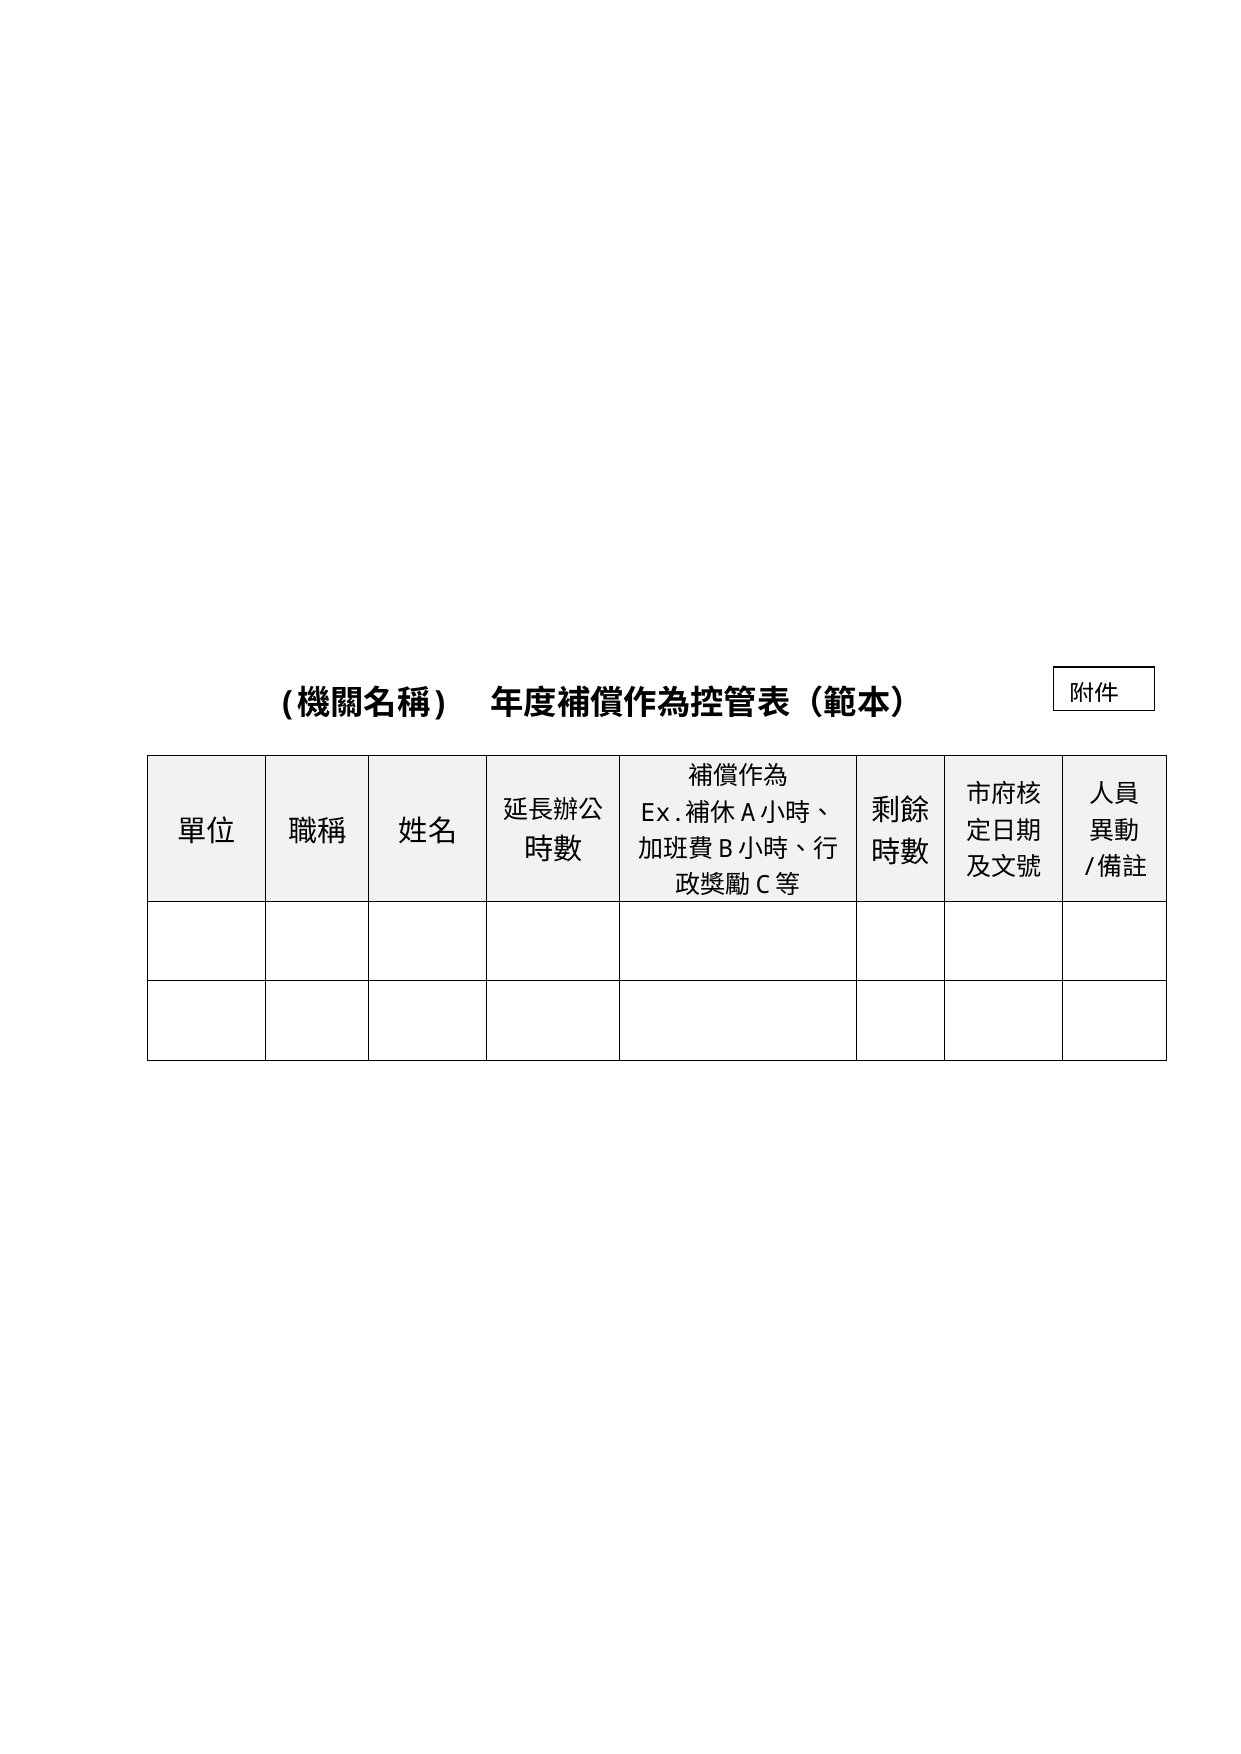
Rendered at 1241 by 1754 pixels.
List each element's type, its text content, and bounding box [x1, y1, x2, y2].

table_cell [620, 981, 856, 1060]
table_header 人員 異動 /備註 [1063, 756, 1166, 901]
table_cell [857, 981, 944, 1060]
table_cell [369, 902, 486, 980]
table_cell [148, 981, 265, 1060]
table_header 姓名 [369, 756, 486, 901]
table_cell [266, 902, 368, 980]
table_header 市府核定日期及文號 [945, 756, 1062, 901]
table_cell [487, 981, 619, 1060]
table_header 職稱 [266, 756, 368, 901]
text (機關名稱) 年度補償作為控管表（範本） [1054, 668, 1154, 710]
table_cell [857, 902, 944, 980]
table_cell [266, 981, 368, 1060]
table_cell [945, 981, 1062, 1060]
table_cell [148, 902, 265, 980]
table_cell [1063, 981, 1166, 1060]
table_cell [487, 902, 619, 980]
text (機關名稱) 年度補償作為控管表（範本） [148, 658, 1122, 721]
table_cell [620, 902, 856, 980]
table_cell [945, 902, 1062, 980]
table_header 剩餘時數 [857, 756, 944, 901]
table_header 延長辦公 時數 [487, 756, 619, 901]
table_header 補償作為 Ex.補休A小時、加班費B小時、行政獎勵C等 [620, 756, 856, 901]
table_cell [369, 981, 486, 1060]
table_cell [1063, 902, 1166, 980]
text 附件2 [1069, 675, 1139, 702]
table_header 單位 [148, 756, 265, 901]
